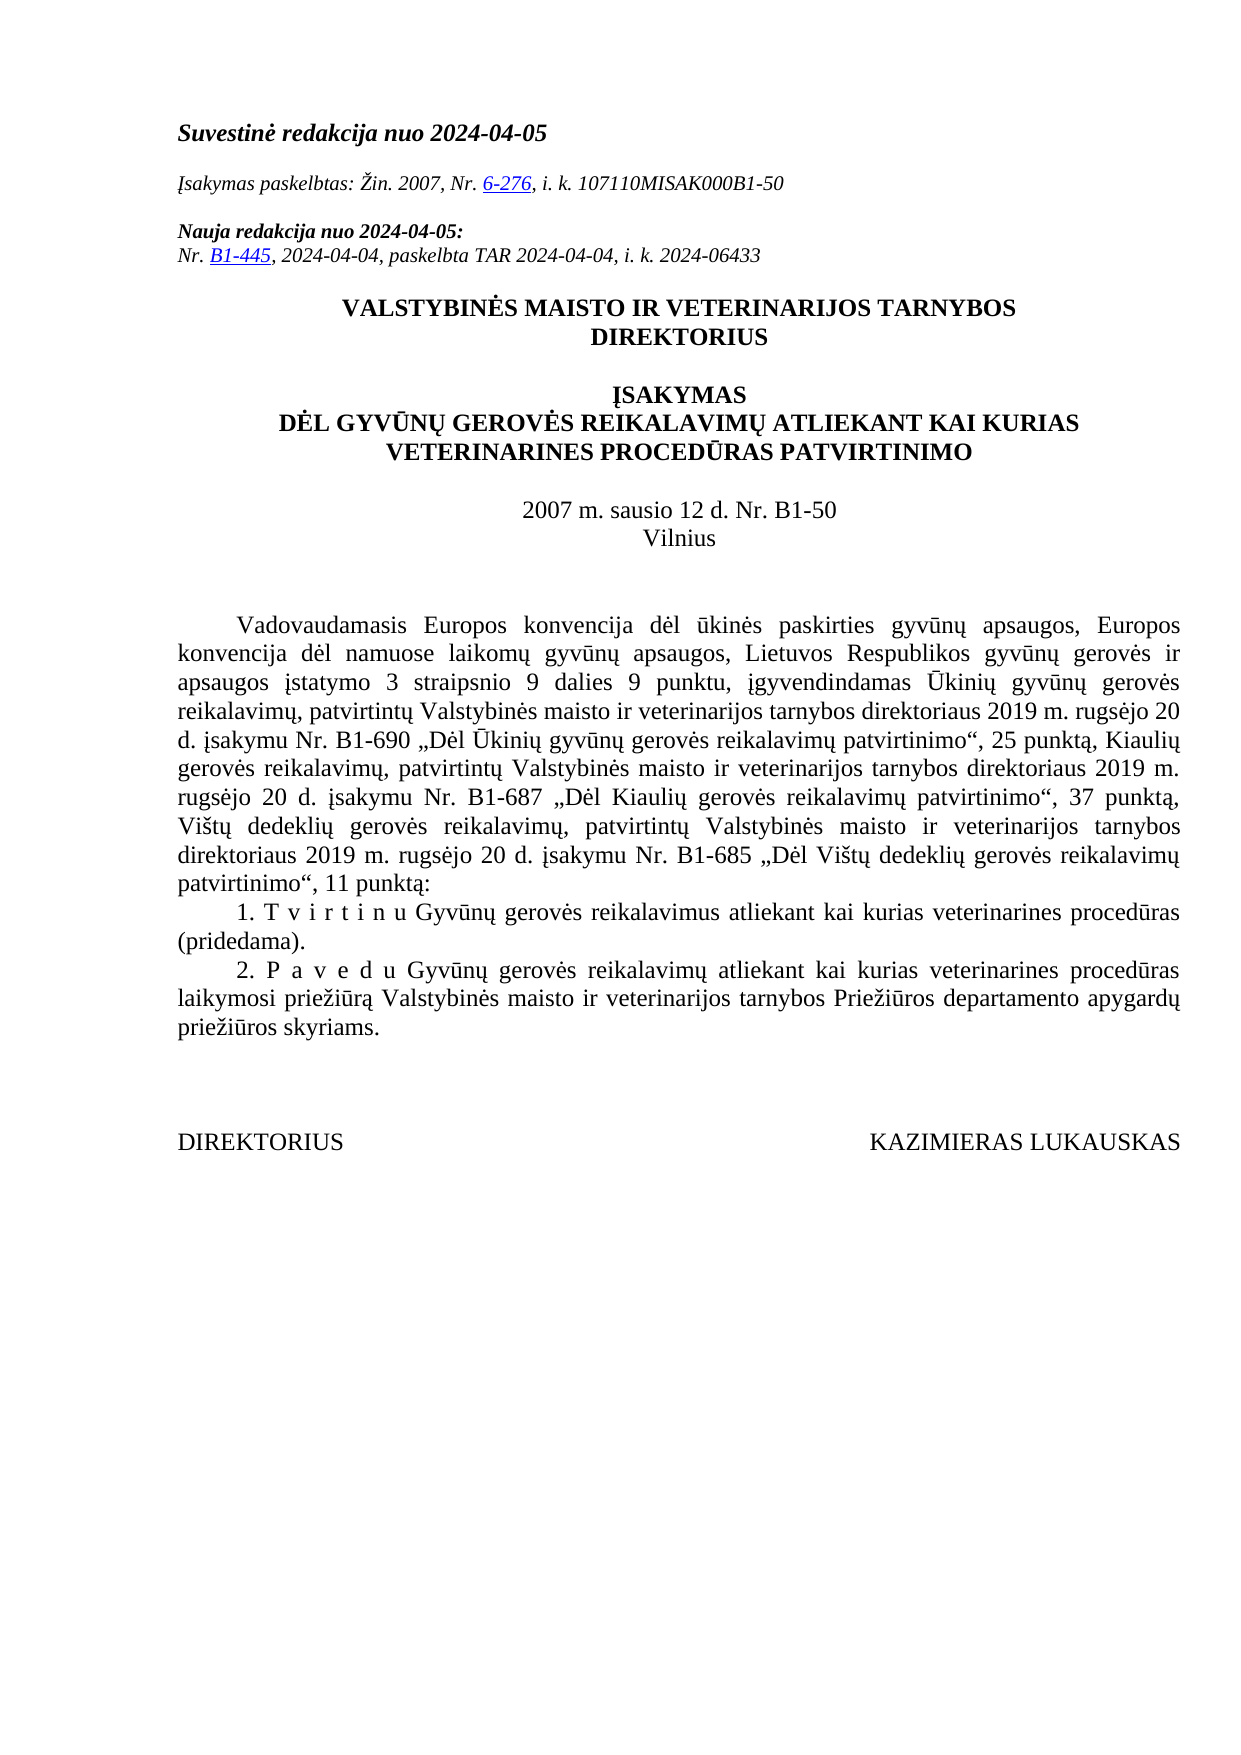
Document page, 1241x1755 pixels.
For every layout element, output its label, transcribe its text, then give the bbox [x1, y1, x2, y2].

text Įsakymas paskelbtas: Žin. 2007, Nr. 6-276, i. k. 107110MISAK000B1-50 [177, 171, 1181, 195]
text DIREKTORIUS [177, 322, 1181, 351]
text Nauja redakcija nuo 2024-04-05: [177, 219, 1181, 243]
text Vilnius [177, 523, 1181, 552]
text Vadovaudamasis Europos konvencija dėl ūkinės paskirties gyvūnų apsaugos, Europos konvencija dėl namuose laikomų gyvūnų apsaugos, Lietuvos Respublikos gyvūnų gerovės ir apsaugos įstatymo 3 straipsnio 9 dalies 9 punktu, įgyvendindamas Ūkinių gyvūnų gerovės reikalavimų, patvirtintų Valstybinės maisto ir veterinarijos tarnybos direktoriaus 2019 m. rugsėjo 20 d. įsakymu Nr. B1-690 „Dėl Ūkinių gyvūnų gerovės reikalavimų patvirtinimo“, 25 punktą, Kiaulių gerovės reikalavimų, patvirtintų Valstybinės maisto ir veterinarijos tarnybos direktoriaus 2019 m. rugsėjo 20 d. įsakymu Nr. B1-687 „Dėl Kiaulių gerovės reikalavimų patvirtinimo“, 37 punktą, Vištų dedeklių gerovės reikalavimų, patvirtintų Valstybinės maisto ir veterinarijos tarnybos direktoriaus 2019 m. rugsėjo 20 d. įsakymu Nr. B1-685 „Dėl Vištų dedeklių gerovės reikalavimų patvirtinimo“, 11 punktą: [177, 610, 1181, 897]
text 2. P a v e d u Gyvūnų gerovės reikalavimų atliekant kai kurias veterinarines procedūras laikymosi priežiūrą Valstybinės maisto ir veterinarijos tarnybos Priežiūros departamento apygardų priežiūros skyriams. [177, 955, 1181, 1041]
text VALSTYBINĖS MAISTO IR VETERINARIJOS TARNYBOS [177, 293, 1181, 322]
text DĖL GYVŪNŲ GEROVĖS REIKALAVIMŲ ATLIEKANT KAI KURIAS VETERINARINES PROCEDŪRAS PATVIRTINIMO [177, 408, 1181, 466]
text Suvestinė redakcija nuo 2024-04-05 [177, 118, 1181, 147]
text Nr. B1-445, 2024-04-04, paskelbta TAR 2024-04-04, i. k. 2024-06433 [177, 243, 1181, 267]
text ĮSAKYMAS [177, 380, 1181, 408]
text 1. T v i r t i n u Gyvūnų gerovės reikalavimus atliekant kai kurias veterinarines procedūras (pridedama). [177, 897, 1181, 955]
text DIREKTORIUS KAZIMIERAS LUKAUSKAS [177, 1127, 1181, 1156]
text 2007 m. sausio 12 d. Nr. B1-50 [177, 495, 1181, 523]
